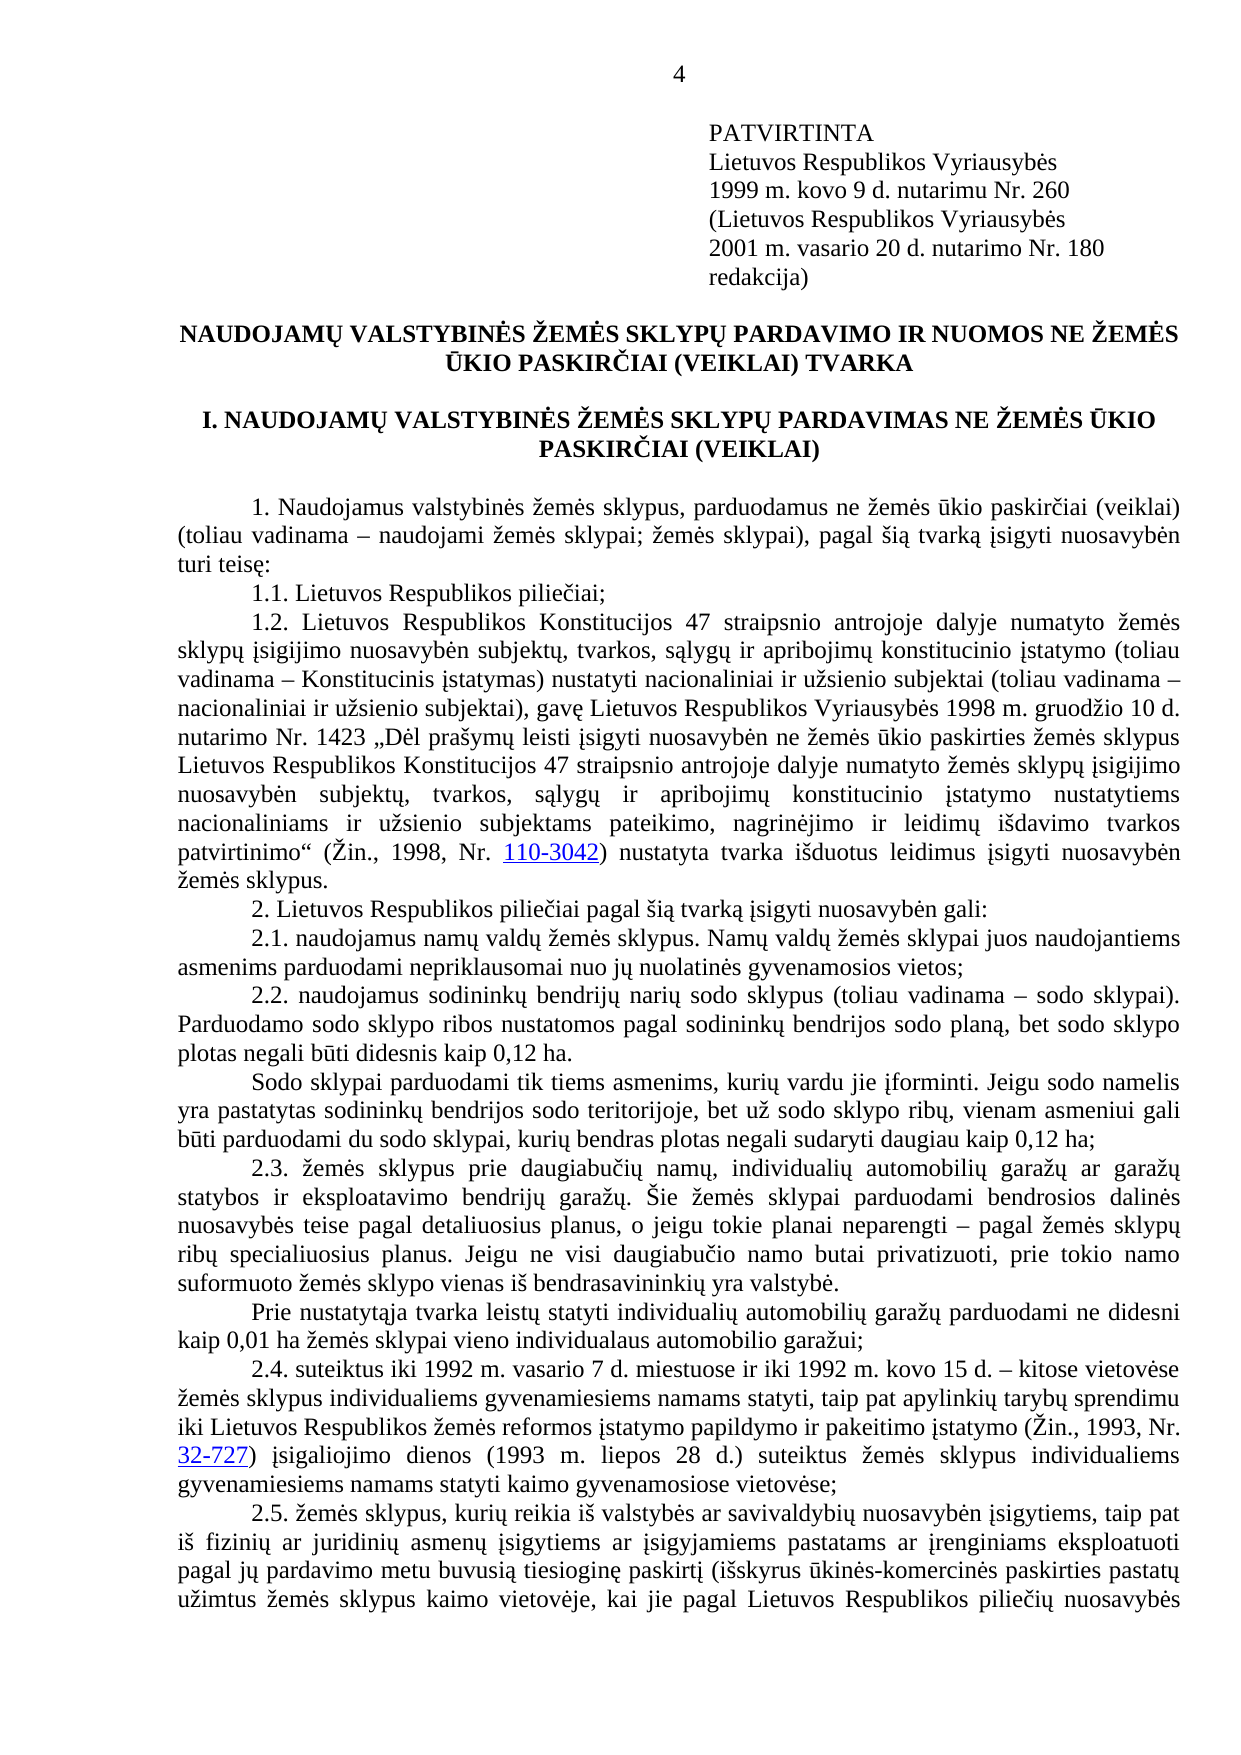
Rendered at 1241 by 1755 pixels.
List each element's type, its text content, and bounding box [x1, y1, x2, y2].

text 1.2. Lietuvos Respublikos Konstitucijos 47 straipsnio antrojoje dalyje numatyto žemės sklypų įsigijimo nuosavybėn subjektų, tvarkos, sąlygų ir apribojimų konstitucinio įstatymo (toliau vadinama – Konstitucinis įstatymas) nustatyti nacionaliniai ir užsienio subjektai (toliau vadinama – nacionaliniai ir užsienio subjektai), gavę Lietuvos Respublikos Vyriausybės 1998 m. gruodžio 10 d. nutarimo Nr. 1423 „Dėl prašymų leisti įsigyti nuosavybėn ne žemės ūkio paskirties žemės sklypus Lietuvos Respublikos Konstitucijos 47 straipsnio antrojoje dalyje numatyto žemės sklypų įsigijimo nuosavybėn subjektų, tvarkos, sąlygų ir apribojimų konstitucinio įstatymo nustatytiems nacionaliniams ir užsienio subjektams pateikimo, nagrinėjimo ir leidimų išdavimo tvarkos patvirtinimo“ (Žin., 1998, Nr. 110-3042) nustatyta tvarka išduotus leidimus įsigyti nuosavybėn žemės sklypus. [177, 607, 1181, 894]
text 2.4. suteiktus iki 1992 m. vasario 7 d. miestuose ir iki 1992 m. kovo 15 d. – kitose vietovėse žemės sklypus individualiems gyvenamiesiems namams statyti, taip pat apylinkių tarybų sprendimu iki Lietuvos Respublikos žemės reformos įstatymo papildymo ir pakeitimo įstatymo (Žin., 1993, Nr. 32-727) įsigaliojimo dienos (1993 m. liepos 28 d.) suteiktus žemės sklypus individualiems gyvenamiesiems namams statyti kaimo gyvenamosiose vietovėse; [177, 1354, 1181, 1498]
text 1.1. Lietuvos Respublikos piliečiai; [177, 578, 1181, 607]
text 2. Lietuvos Respublikos piliečiai pagal šią tvarką įsigyti nuosavybėn gali: [177, 894, 1181, 923]
text Sodo sklypai parduodami tik tiems asmenims, kurių vardu jie įforminti. Jeigu sodo namelis yra pastatytas sodininkų bendrijos sodo teritorijoje, bet už sodo sklypo ribų, vienam asmeniui gali būti parduodami du sodo sklypai, kurių bendras plotas negali sudaryti daugiau kaip 0,12 ha; [177, 1067, 1181, 1153]
text I. NAUDOJAMŲ VALSTYBINĖS ŽEMĖS SKLYPŲ PARDAVIMAS NE ŽEMĖS ŪKIO PASKIRČIAI (VEIKLAI) [177, 406, 1181, 463]
text redakcija) [177, 262, 1181, 291]
text 1. Naudojamus valstybinės žemės sklypus, parduodamus ne žemės ūkio paskirčiai (veiklai) (toliau vadinama – naudojami žemės sklypai; žemės sklypai), pagal šią tvarką įsigyti nuosavybėn turi teisę: [177, 492, 1181, 578]
text 2.2. naudojamus sodininkų bendrijų narių sodo sklypus (toliau vadinama – sodo sklypai). Parduodamo sodo sklypo ribos nustatomos pagal sodininkų bendrijos sodo planą, bet sodo sklypo plotas negali būti didesnis kaip 0,12 ha. [177, 981, 1181, 1067]
text Lietuvos Respublikos Vyriausybės [177, 147, 1181, 176]
text 1999 m. kovo 9 d. nutarimu Nr. 260 [177, 176, 1181, 204]
text (Lietuvos Respublikos Vyriausybės [177, 204, 1181, 233]
text 2.5. žemės sklypus, kurių reikia iš valstybės ar savivaldybių nuosavybėn įsigytiems, taip pat iš fizinių ar juridinių asmenų įsigytiems ar įsigyjamiems pastatams ar įrenginiams eksploatuoti pagal jų pardavimo metu buvusią tiesioginę paskirtį (išskyrus ūkinės-komercinės paskirties pastatų užimtus žemės sklypus kaimo vietovėje, kai jie pagal Lietuvos Respublikos piliečių nuosavybės [177, 1498, 1181, 1613]
text Patvirtinta [709, 118, 1181, 147]
text Prie nustatytąja tvarka leistų statyti individualių automobilių garažų parduodami ne didesni kaip 0,01 ha žemės sklypai vieno individualaus automobilio garažui; [177, 1297, 1181, 1354]
text 2001 m. vasario 20 d. nutarimo Nr. 180 [177, 233, 1181, 262]
text NAUDOJAMŲ VALSTYBINĖS ŽEMĖS SKLYPŲ PARDAVIMO IR NUOMOS NE ŽEMĖS ŪKIO PASKIRČIAI (VEIKLAI) TVARKA [177, 319, 1181, 377]
text 2.1. naudojamus namų valdų žemės sklypus. Namų valdų žemės sklypai juos naudojantiems asmenims parduodami nepriklausomai nuo jų nuolatinės gyvenamosios vietos; [177, 923, 1181, 981]
text 2.3. žemės sklypus prie daugiabučių namų, individualių automobilių garažų ar garažų statybos ir eksploatavimo bendrijų garažų. Šie žemės sklypai parduodami bendrosios dalinės nuosavybės teise pagal detaliuosius planus, o jeigu tokie planai neparengti – pagal žemės sklypų ribų specialiuosius planus. Jeigu ne visi daugiabučio namo butai privatizuoti, prie tokio namo suformuoto žemės sklypo vienas iš bendrasavininkių yra valstybė. [177, 1153, 1181, 1297]
